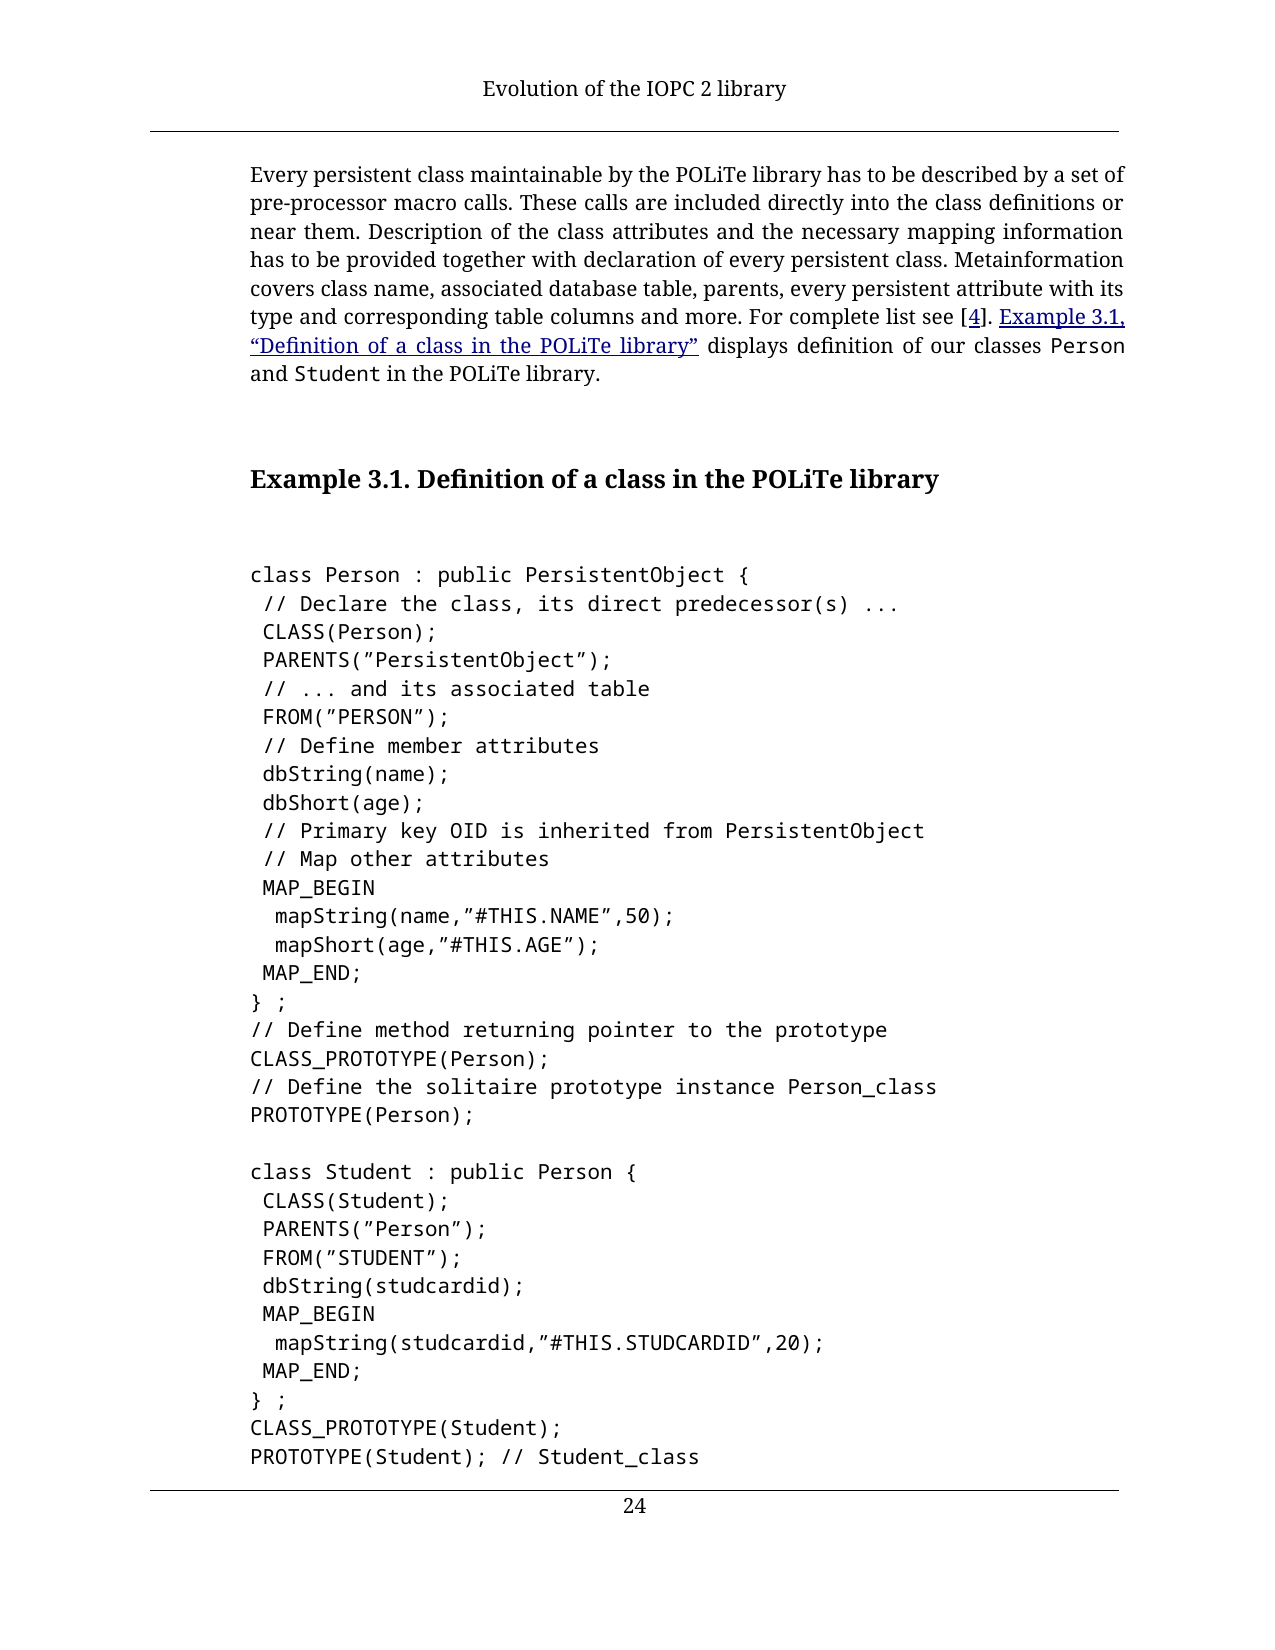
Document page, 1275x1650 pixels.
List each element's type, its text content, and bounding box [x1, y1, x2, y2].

text Example 3.1. Definition of a class in the POLiTe library [250, 462, 1125, 496]
text Every persistent class maintainable by the POLiTe library has to be described by a set of pre-processor macro calls. These calls are included directly into the class definitions or near them. Description of the class attributes and the necessary mapping information has to be provided together with declaration of every persistent class. Metainformation covers class name, associated database table, parents, every persistent attribute with its type and corresponding table columns and more. For complete list see [4]. Example 3.1, “Definition of a class in the POLiTe library” displays definition of our classes Person and Student in the POLiTe library. [250, 160, 1125, 388]
text class Person : public PersistentObject { // Declare the class, its direct predecessor(s) ... CLASS(Person); PARENTS(”PersistentObject”); // ... and its associated table FROM(”PERSON”); // Define member attributes dbString(name); dbShort(age); // Primary key OID is inherited from PersistentObject // Map other attributes MAP_BEGIN mapString(name,”#THIS.NAME”,50); mapShort(age,”#THIS.AGE”); MAP_END; } ; // Define method returning pointer to the prototype CLASS_PROTOTYPE(Person); // Define the solitaire prototype instance Person_class PROTOTYPE(Person); class Student : public Person { CLASS(Student); PARENTS(”Person”); FROM(”STUDENT”); dbString(studcardid); MAP_BEGIN mapString(studcardid,”#THIS.STUDCARDID”,20); MAP_END; } ; CLASS_PROTOTYPE(Student); PROTOTYPE(Student); // Student_class [250, 532, 1125, 1470]
